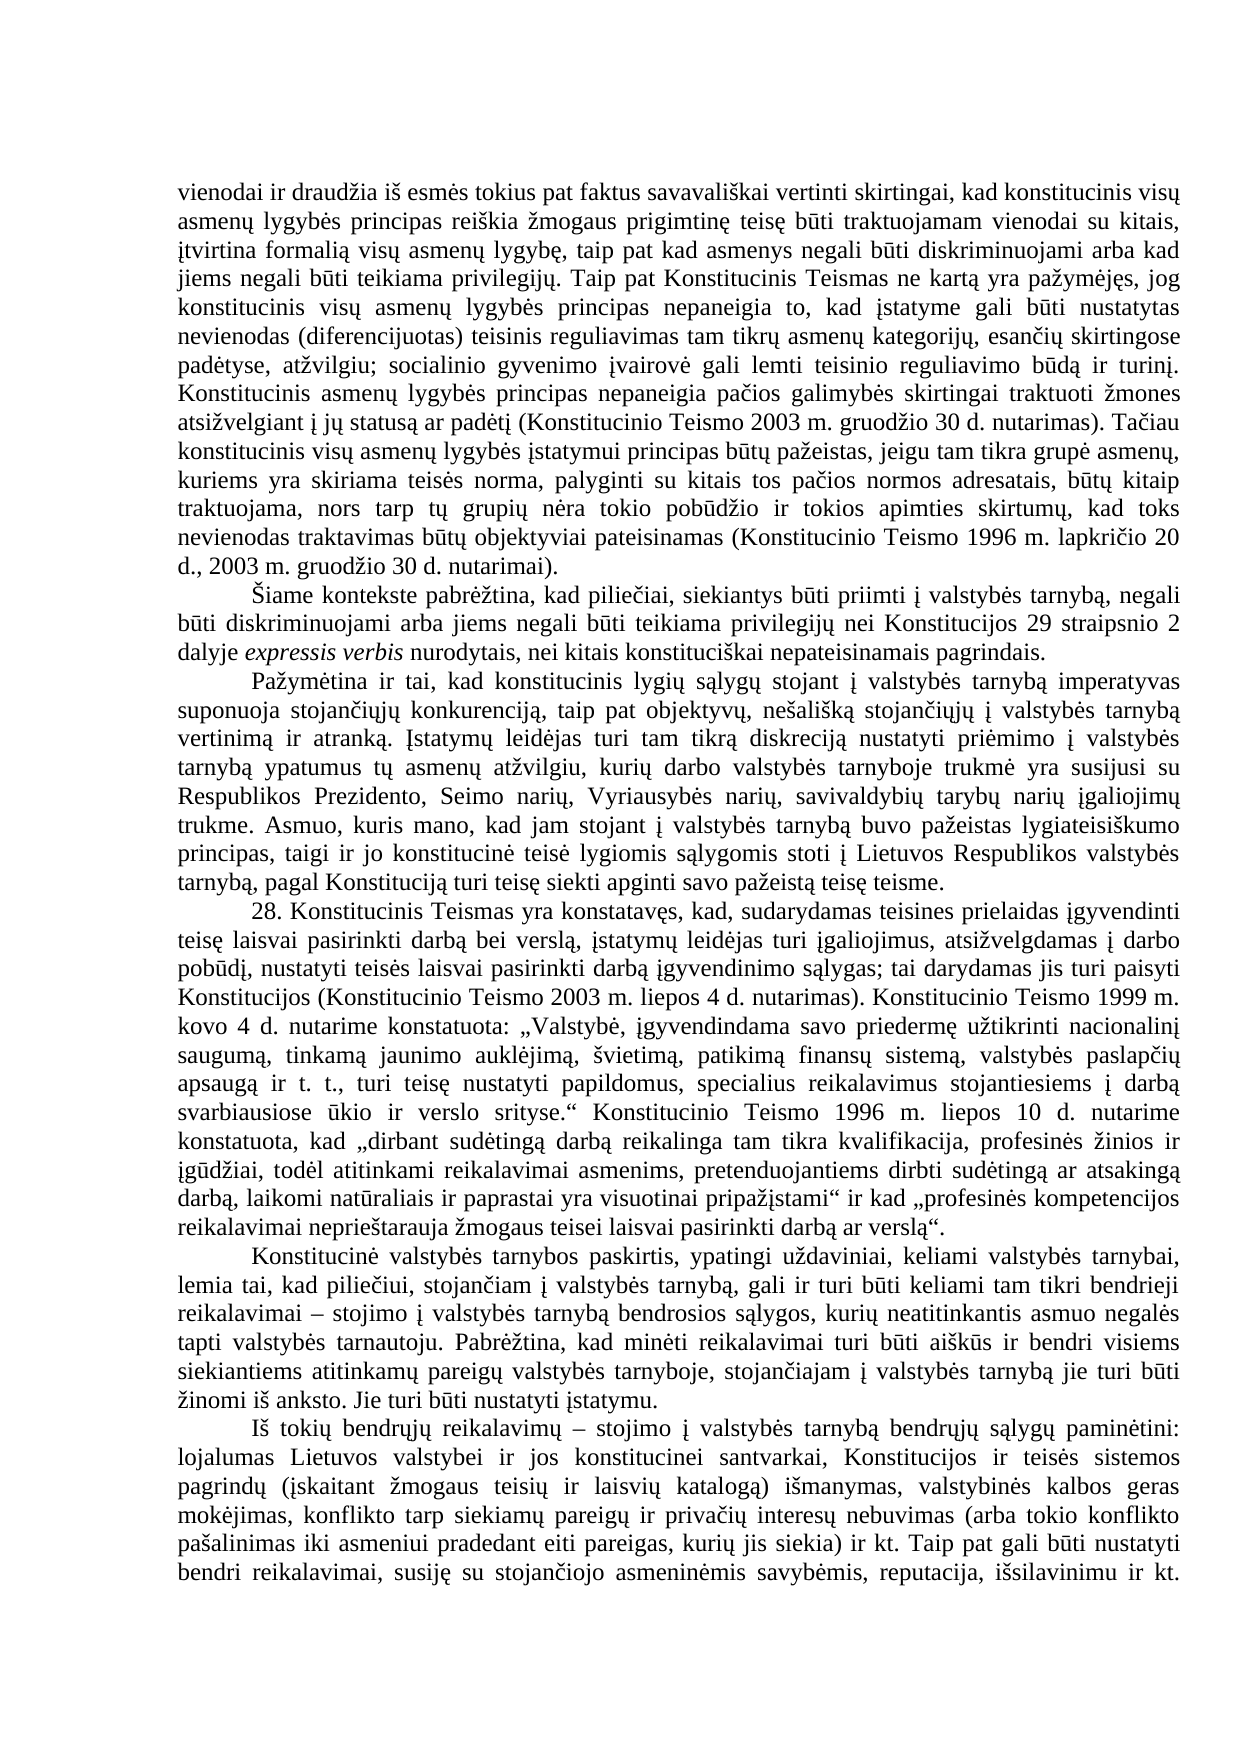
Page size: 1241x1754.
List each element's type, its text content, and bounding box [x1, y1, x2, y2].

text vienodai ir draudžia iš esmės tokius pat faktus savavališkai vertinti skirtingai, kad konstitucinis visų asmenų lygybės principas reiškia žmogaus prigimtinę teisę būti traktuojamam vienodai su kitais, įtvirtina formalią visų asmenų lygybę, taip pat kad asmenys negali būti diskriminuojami arba kad jiems negali būti teikiama privilegijų. Taip pat Konstitucinis Teismas ne kartą yra pažymėjęs, jog konstitucinis visų asmenų lygybės principas nepaneigia to, kad įstatyme gali būti nustatytas nevienodas (diferencijuotas) teisinis reguliavimas tam tikrų asmenų kategorijų, esančių skirtingose padėtyse, atžvilgiu; socialinio gyvenimo įvairovė gali lemti teisinio reguliavimo būdą ir turinį. Konstitucinis asmenų lygybės principas nepaneigia pačios galimybės skirtingai traktuoti žmones atsižvelgiant į jų statusą ar padėtį (Konstitucinio Teismo 2003 m. gruodžio 30 d. nutarimas). Tačiau konstitucinis visų asmenų lygybės įstatymui principas būtų pažeistas, jeigu tam tikra grupė asmenų, kuriems yra skiriama teisės norma, palyginti su kitais tos pačios normos adresatais, būtų kitaip traktuojama, nors tarp tų grupių nėra tokio pobūdžio ir tokios apimties skirtumų, kad toks nevienodas traktavimas būtų objektyviai pateisinamas (Konstitucinio Teismo 1996 m. lapkričio 20 d., 2003 m. gruodžio 30 d. nutarimai). [177, 177, 1181, 580]
text Konstitucinė valstybės tarnybos paskirtis, ypatingi uždaviniai, keliami valstybės tarnybai, lemia tai, kad piliečiui, stojančiam į valstybės tarnybą, gali ir turi būti keliami tam tikri bendrieji reikalavimai – stojimo į valstybės tarnybą bendrosios sąlygos, kurių neatitinkantis asmuo negalės tapti valstybės tarnautoju. Pabrėžtina, kad minėti reikalavimai turi būti aiškūs ir bendri visiems siekiantiems atitinkamų pareigų valstybės tarnyboje, stojančiajam į valstybės tarnybą jie turi būti žinomi iš anksto. Jie turi būti nustatyti įstatymu. [177, 1241, 1181, 1413]
text Pažymėtina ir tai, kad konstitucinis lygių sąlygų stojant į valstybės tarnybą imperatyvas suponuoja stojančiųjų konkurenciją, taip pat objektyvų, nešališką stojančiųjų į valstybės tarnybą vertinimą ir atranką. Įstatymų leidėjas turi tam tikrą diskreciją nustatyti priėmimo į valstybės tarnybą ypatumus tų asmenų atžvilgiu, kurių darbo valstybės tarnyboje trukmė yra susijusi su Respublikos Prezidento, Seimo narių, Vyriausybės narių, savivaldybių tarybų narių įgaliojimų trukme. Asmuo, kuris mano, kad jam stojant į valstybės tarnybą buvo pažeistas lygiateisiškumo principas, taigi ir jo konstitucinė teisė lygiomis sąlygomis stoti į Lietuvos Respublikos valstybės tarnybą, pagal Konstituciją turi teisę siekti apginti savo pažeistą teisę teisme. [177, 666, 1181, 896]
text Iš tokių bendrųjų reikalavimų – stojimo į valstybės tarnybą bendrųjų sąlygų paminėtini: lojalumas Lietuvos valstybei ir jos konstitucinei santvarkai, Konstitucijos ir teisės sistemos pagrindų (įskaitant žmogaus teisių ir laisvių katalogą) išmanymas, valstybinės kalbos geras mokėjimas, konflikto tarp siekiamų pareigų ir privačių interesų nebuvimas (arba tokio konflikto pašalinimas iki asmeniui pradedant eiti pareigas, kurių jis siekia) ir kt. Taip pat gali būti nustatyti bendri reikalavimai, susiję su stojančiojo asmeninėmis savybėmis, reputacija, išsilavinimu ir kt. [177, 1413, 1181, 1586]
text 28. Konstitucinis Teismas yra konstatavęs, kad, sudarydamas teisines prielaidas įgyvendinti teisę laisvai pasirinkti darbą bei verslą, įstatymų leidėjas turi įgaliojimus, atsižvelgdamas į darbo pobūdį, nustatyti teisės laisvai pasirinkti darbą įgyvendinimo sąlygas; tai darydamas jis turi paisyti Konstitucijos (Konstitucinio Teismo 2003 m. liepos 4 d. nutarimas). Konstitucinio Teismo 1999 m. kovo 4 d. nutarime konstatuota: „Valstybė, įgyvendindama savo priedermę užtikrinti nacionalinį saugumą, tinkamą jaunimo auklėjimą, švietimą, patikimą finansų sistemą, valstybės paslapčių apsaugą ir t. t., turi teisę nustatyti papildomus, specialius reikalavimus stojantiesiems į darbą svarbiausiose ūkio ir verslo srityse.“ Konstitucinio Teismo 1996 m. liepos 10 d. nutarime konstatuota, kad „dirbant sudėtingą darbą reikalinga tam tikra kvalifikacija, profesinės žinios ir įgūdžiai, todėl atitinkami reikalavimai asmenims, pretenduojantiems dirbti sudėtingą ar atsakingą darbą, laikomi natūraliais ir paprastai yra visuotinai pripažįstami“ ir kad „profesinės kompetencijos reikalavimai neprieštarauja žmogaus teisei laisvai pasirinkti darbą ar verslą“. [177, 896, 1181, 1241]
text Šiame kontekste pabrėžtina, kad piliečiai, siekiantys būti priimti į valstybės tarnybą, negali būti diskriminuojami arba jiems negali būti teikiama privilegijų nei Konstitucijos 29 straipsnio 2 dalyje expressis verbis nurodytais, nei kitais konstituciškai nepateisinamais pagrindais. [177, 580, 1181, 666]
